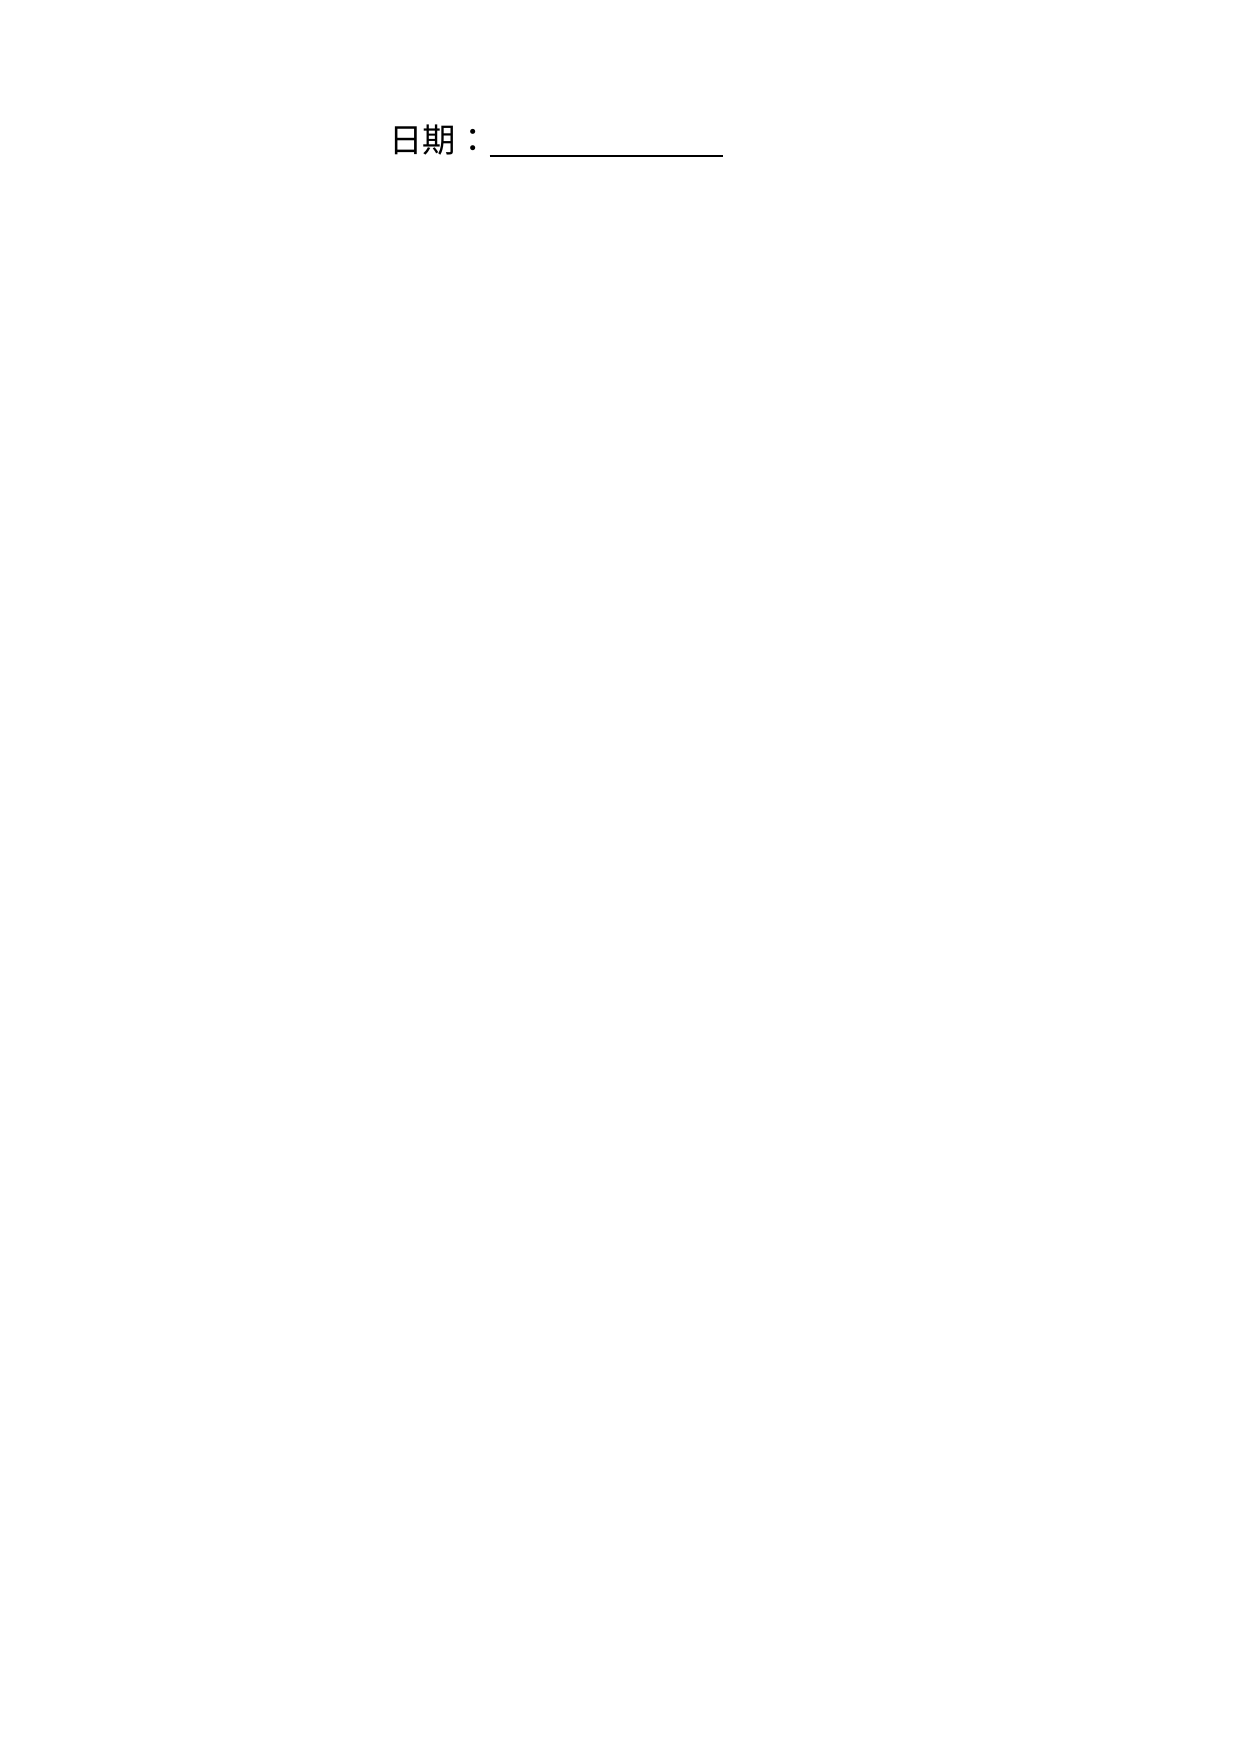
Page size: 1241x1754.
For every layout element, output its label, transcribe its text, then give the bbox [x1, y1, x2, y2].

text 日期： [118, 96, 1122, 158]
